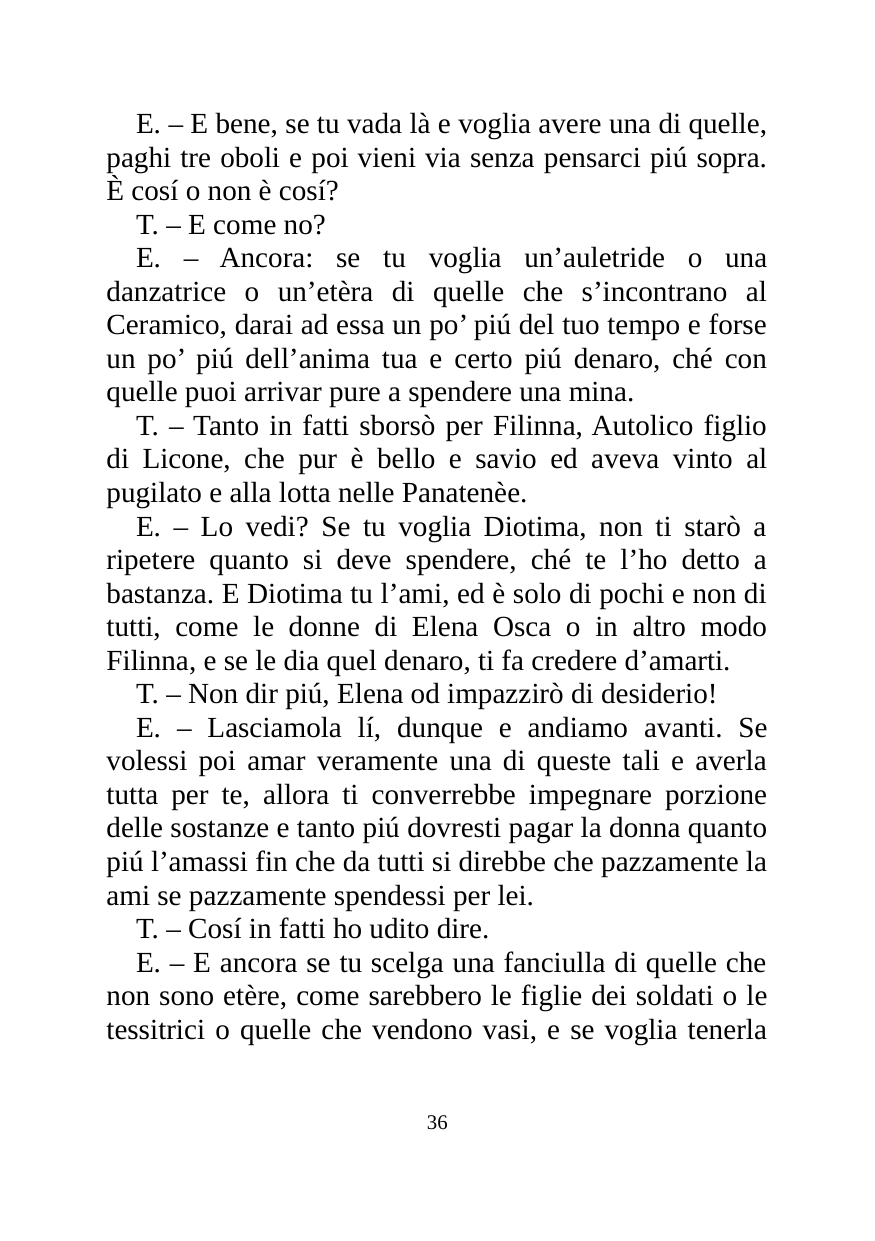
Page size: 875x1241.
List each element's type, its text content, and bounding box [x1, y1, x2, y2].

text E. – Ancora: se tu voglia un’auletride o una danzatrice o un’etèra di quelle che s’incontrano al Ceramico, darai ad essa un po’ piú del tuo tempo e forse un po’ piú dell’anima tua e certo piú denaro, ché con quelle puoi arrivar pure a spendere una mina. [106, 240, 768, 408]
text T. – E come no? [106, 207, 768, 240]
text E. – Lo vedi? Se tu voglia Diotima, non ti starò a ripetere quanto si deve spendere, ché te l’ho detto a bastanza. E Diotima tu l’ami, ed è solo di pochi e non di tutti, come le donne di Elena Osca o in altro modo Filinna, e se le dia quel denaro, ti fa credere d’amarti. [106, 509, 768, 676]
text T. – Non dir piú, Elena od impazzirò di desiderio! [106, 676, 768, 710]
text E. – E ancora se tu scelga una fanciulla di quelle che non sono etère, come sarebbero le figlie dei soldati o le tessitrici o quelle che vendono vasi, e se voglia tenerla [106, 945, 768, 1045]
text T. – Tanto in fatti sborsò per Filinna, Autolico figlio di Licone, che pur è bello e savio ed aveva vinto al pugilato e alla lotta nelle Panatenèe. [106, 408, 768, 509]
text T. – Cosí in fatti ho udito dire. [106, 911, 768, 945]
text E. – E bene, se tu vada là e voglia avere una di quelle, paghi tre oboli e poi vieni via senza pensarci piú sopra. È cosí o non è cosí? [106, 106, 768, 207]
text E. – Lasciamola lí, dunque e andiamo avanti. Se volessi poi amar veramente una di queste tali e averla tutta per te, allora ti converrebbe impegnare porzione delle sostanze e tanto piú dovresti pagar la donna quanto piú l’amassi fin che da tutti si direbbe che pazzamente la ami se pazzamente spendessi per lei. [106, 710, 768, 911]
